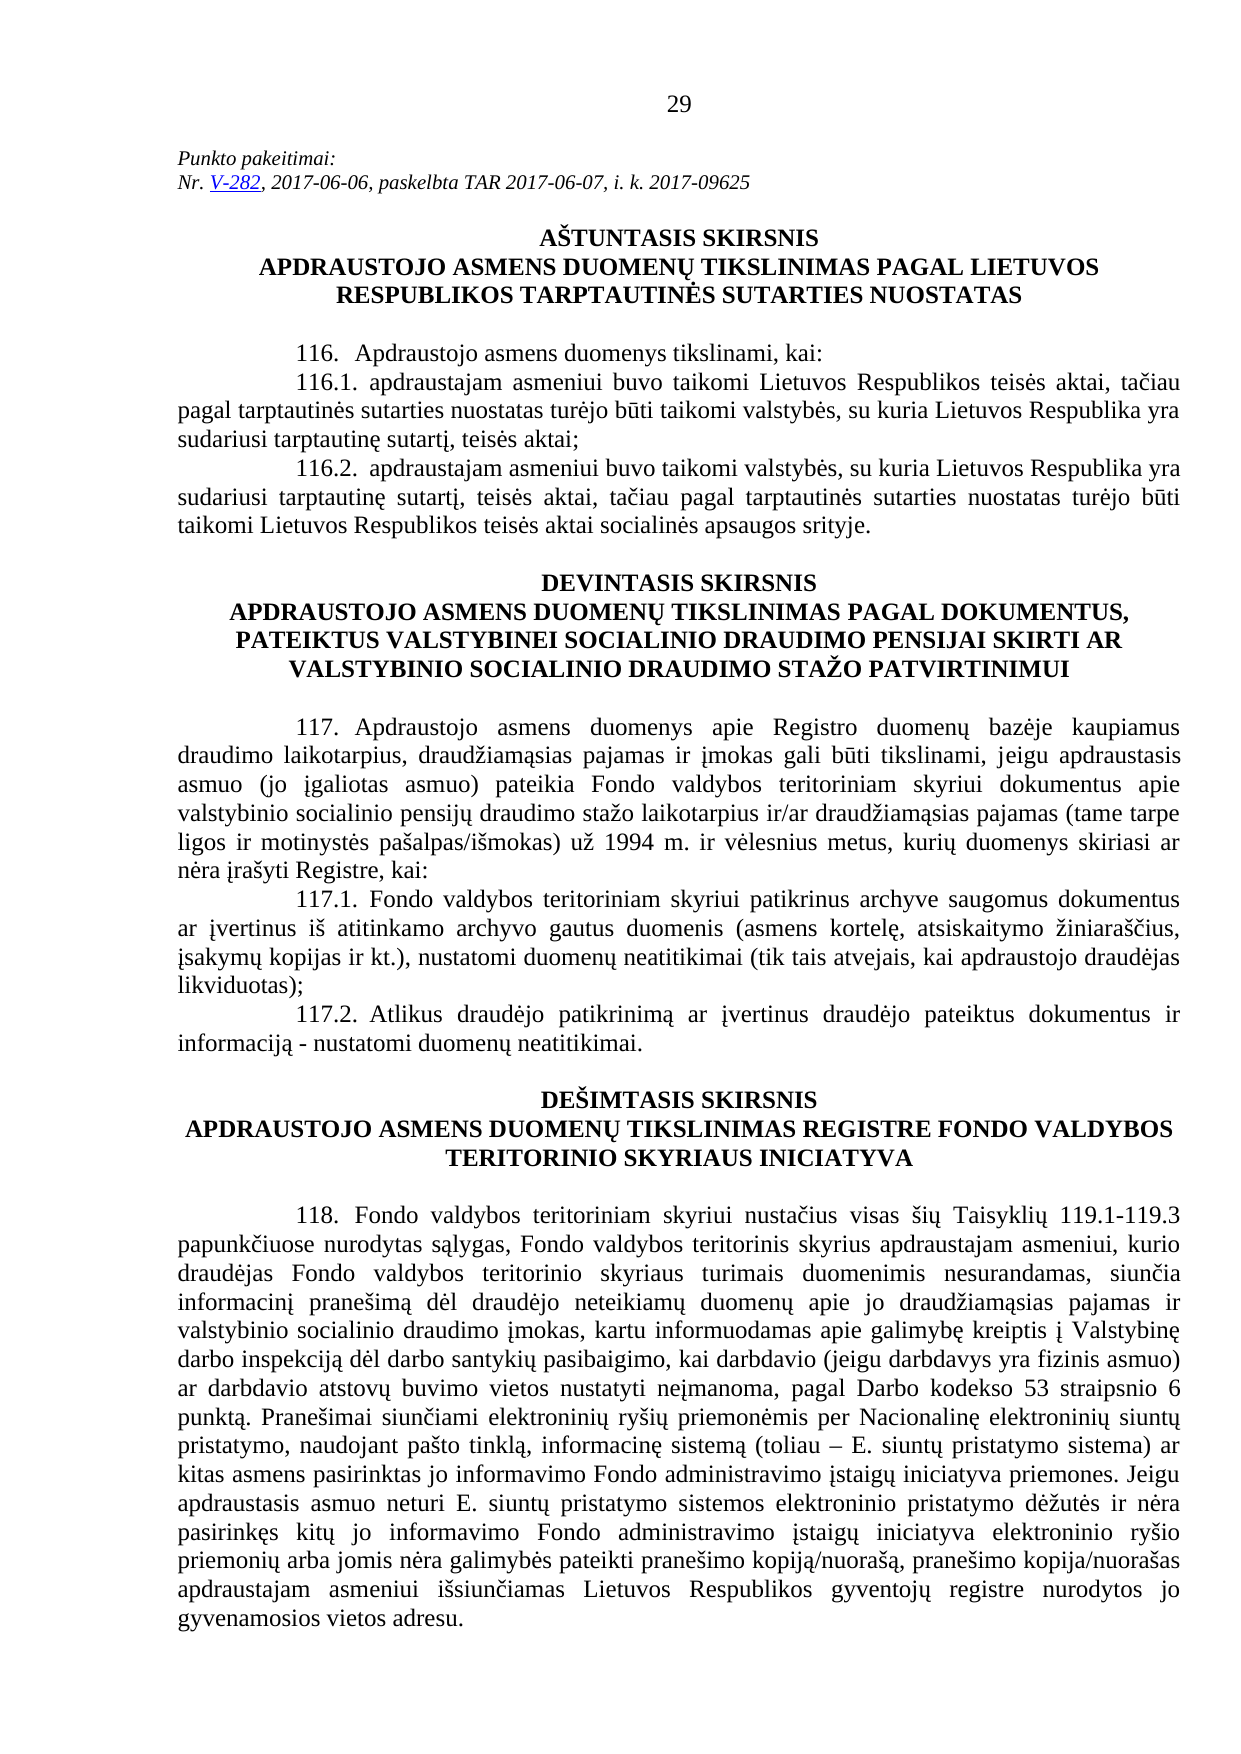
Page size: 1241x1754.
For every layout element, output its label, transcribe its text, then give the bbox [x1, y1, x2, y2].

text APDRAUSTOJO ASMENS DUOMENŲ TIKSLINIMAS REGISTRE FONDO VALDYBOS TERITORINIO SKYRIAUS INICIATYVA [177, 1114, 1181, 1172]
text DEVINTASIS SKIRSNIS [177, 568, 1181, 597]
text 116. Apdraustojo asmens duomenys tikslinami, kai: [177, 338, 1181, 367]
text 117. Apdraustojo asmens duomenys apie Registro duomenų bazėje kaupiamus draudimo laikotarpius, draudžiamąsias pajamas ir įmokas gali būti tikslinami, jeigu apdraustasis asmuo (jo įgaliotas asmuo) pateikia Fondo valdybos teritoriniam skyriui dokumentus apie valstybinio socialinio pensijų draudimo stažo laikotarpius ir/ar draudžiamąsias pajamas (tame tarpe ligos ir motinystės pašalpas/išmokas) už 1994 m. ir vėlesnius metus, kurių duomenys skiriasi ar nėra įrašyti Registre, kai: [177, 712, 1181, 884]
text Apdraustojo asmens duomenų tikslinimas pagal Lietuvos Respublikos tarptautinės sutarties nuostatas [177, 252, 1181, 309]
text 118. Fondo valdybos teritoriniam skyriui nustačius visas šių Taisyklių 119.1-119.3 papunkčiuose nurodytas sąlygas, Fondo valdybos teritorinis skyrius apdraustajam asmeniui, kurio draudėjas Fondo valdybos teritorinio skyriaus turimais duomenimis nesurandamas, siunčia informacinį pranešimą dėl draudėjo neteikiamų duomenų apie jo draudžiamąsias pajamas ir valstybinio socialinio draudimo įmokas, kartu informuodamas apie galimybę kreiptis į Valstybinę darbo inspekciją dėl darbo santykių pasibaigimo, kai darbdavio (jeigu darbdavys yra fizinis asmuo) ar darbdavio atstovų buvimo vietos nustatyti neįmanoma, pagal Darbo kodekso 53 straipsnio 6 punktą. Pranešimai siunčiami elektroninių ryšių priemonėmis per Nacionalinę elektroninių siuntų pristatymo, naudojant pašto tinklą, informacinę sistemą (toliau – E. siuntų pristatymo sistema) ar kitas asmens pasirinktas jo informavimo Fondo administravimo įstaigų iniciatyva priemones. Jeigu apdraustasis asmuo neturi E. siuntų pristatymo sistemos elektroninio pristatymo dėžutės ir nėra pasirinkęs kitų jo informavimo Fondo administravimo įstaigų iniciatyva elektroninio ryšio priemonių arba jomis nėra galimybės pateikti pranešimo kopiją/nuorašą, pranešimo kopija/nuorašas apdraustajam asmeniui išsiunčiamas Lietuvos Respublikos gyventojų registre nurodytos jo gyvenamosios vietos adresu. [177, 1201, 1181, 1632]
text Nr. V-282, 2017-06-06, paskelbta TAR 2017-06-07, i. k. 2017-09625 [177, 170, 1181, 194]
text DEŠIMTASIS SKIRSNIS [177, 1086, 1181, 1114]
text Punkto pakeitimai: [177, 146, 1181, 170]
text 117.1. Fondo valdybos teritoriniam skyriui patikrinus archyve saugomus dokumentus ar įvertinus iš atitinkamo archyvo gautus duomenis (asmens kortelę, atsiskaitymo žiniaraščius, įsakymų kopijas ir kt.), nustatomi duomenų neatitikimai (tik tais atvejais, kai apdraustojo draudėjas likviduotas); [177, 884, 1181, 999]
text 116.2. apdraustajam asmeniui buvo taikomi valstybės, su kuria Lietuvos Respublika yra sudariusi tarptautinę sutartį, teisės aktai, tačiau pagal tarptautinės sutarties nuostatas turėjo būti taikomi Lietuvos Respublikos teisės aktai socialinės apsaugos srityje. [177, 453, 1181, 539]
text 117.2. Atlikus draudėjo patikrinimą ar įvertinus draudėjo pateiktus dokumentus ir informaciją - nustatomi duomenų neatitikimai. [177, 999, 1181, 1057]
text APDRAUSTOJO ASMENS DUOMENŲ TIKSLINIMAS PAGAL DOKUMENTUS, PATEIKTUS VALSTYBINEI SOCIALINIO DRAUDIMO PENSIJAI SKIRTI AR VALSTYBINIO SOCIALINIO DRAUDIMO STAŽO PATVIRTINIMUI [177, 597, 1181, 683]
text 116.1. apdraustajam asmeniui buvo taikomi Lietuvos Respublikos teisės aktai, tačiau pagal tarptautinės sutarties nuostatas turėjo būti taikomi valstybės, su kuria Lietuvos Respublika yra sudariusi tarptautinę sutartį, teisės aktai; [177, 367, 1181, 453]
text AŠTUNTASIS SKIRSNIS [177, 223, 1181, 252]
